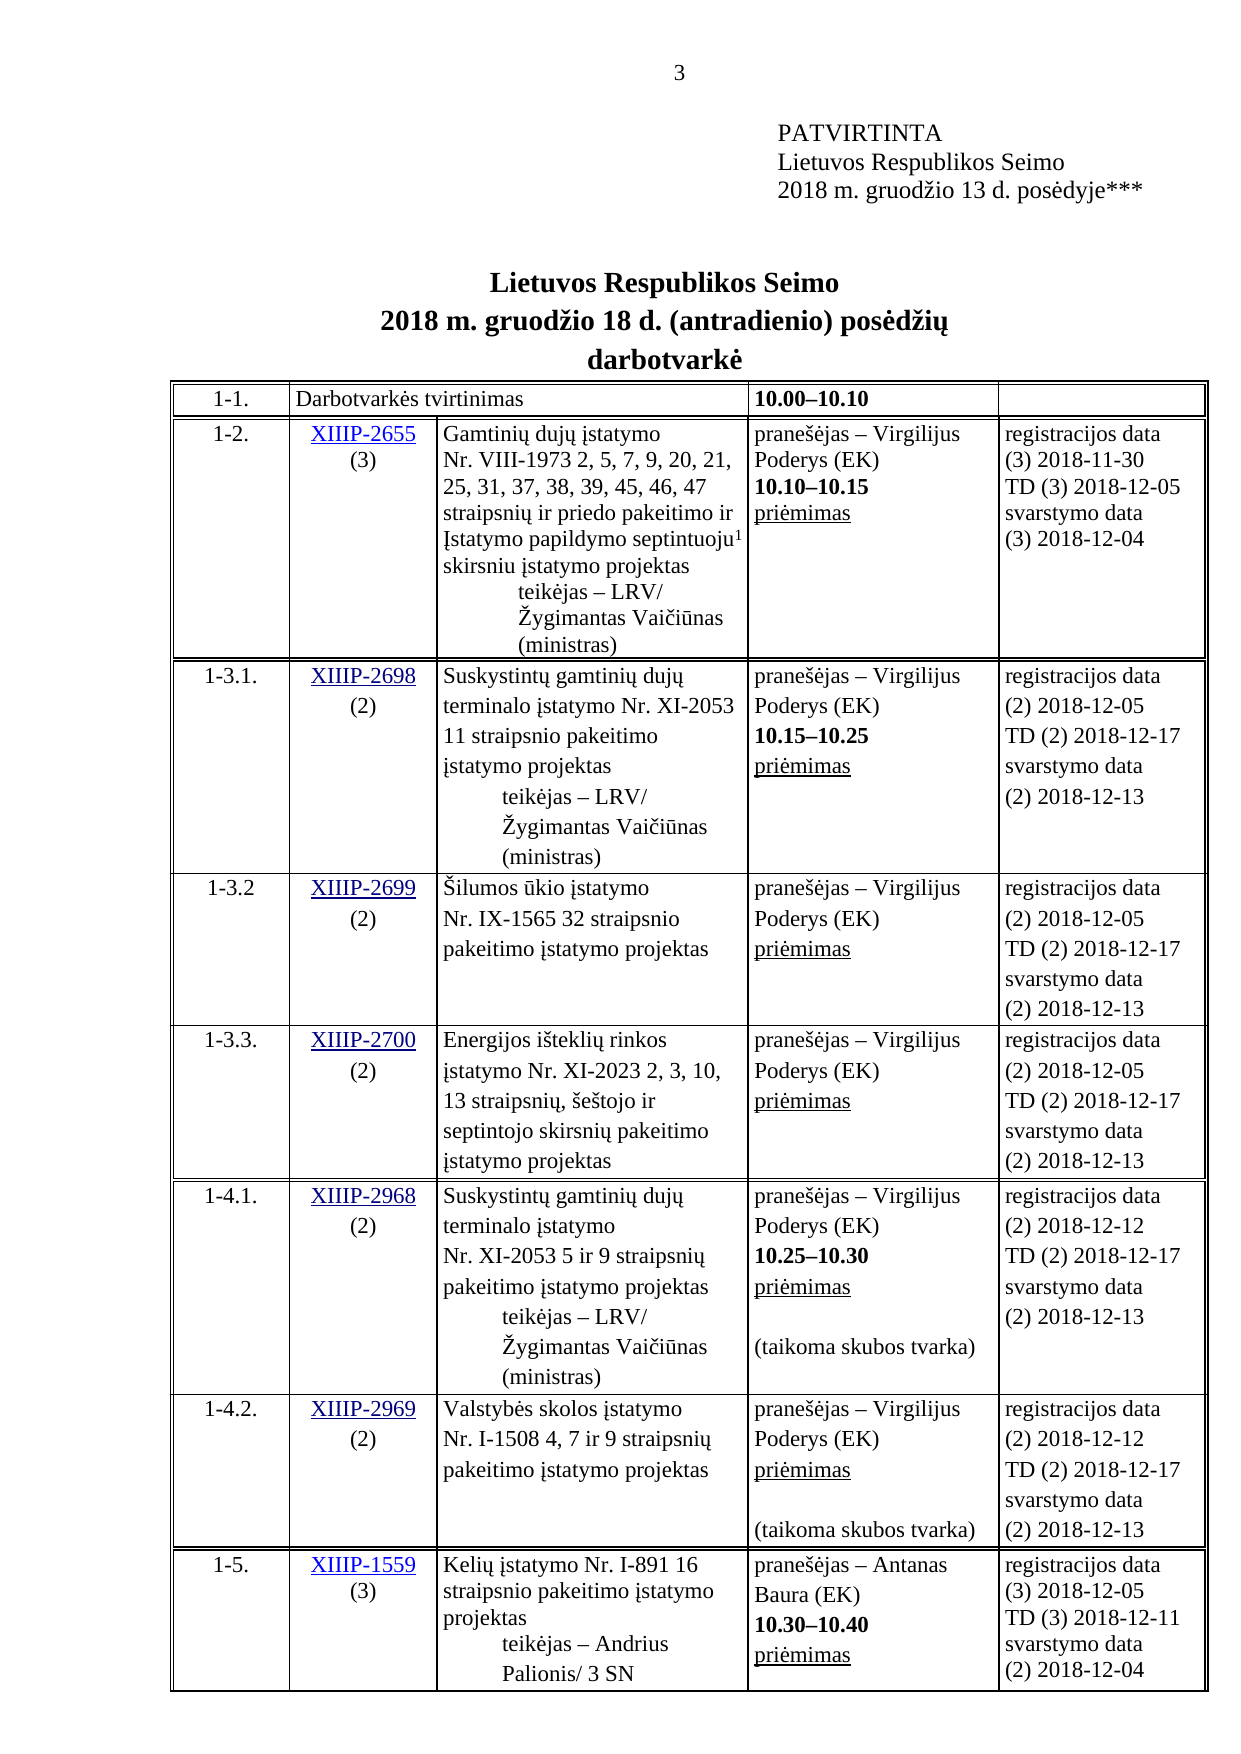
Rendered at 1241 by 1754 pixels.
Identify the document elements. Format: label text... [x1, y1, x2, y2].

table_cell 1-3.3. [174, 1026, 289, 1177]
table_cell Gamtinių dujų įstatymo Nr. VIII-1973 2, 5, 7, 9, 20, 21, 25, 31, 37, 38, 39, 45, 46, 47 straipsnių ir priedo pakeitimo ir Įstatymo papildymo septintuoju1 skirsniu įstatymo projektas teikėjas – LRV/ Žygimantas Vaičiūnas (ministras) [438, 420, 747, 657]
table_cell Energijos išteklių rinkos įstatymo Nr. XI-2023 2, 3, 10, 13 straipsnių, šeštojo ir septintojo skirsnių pakeitimo įstatymo projektas [438, 1026, 747, 1177]
table_cell pranešėjas – Virgilijus Poderys (EK) priėmimas [749, 874, 998, 1025]
text darbotvarkė [177, 342, 1152, 375]
table_cell 1-4.2. [174, 1395, 289, 1546]
table_cell [1209, 1394, 1240, 1546]
table_cell 1-4.1. [174, 1182, 289, 1394]
table_cell registracijos data (2) 2018-12-05 TD (2) 2018-12-17 svarstymo data (2) 2018-12-13 [1000, 874, 1204, 1025]
table_cell XIIIP-2655 (3) [290, 420, 436, 657]
table_cell Suskystintų gamtinių dujų terminalo įstatymo Nr. XI-2053 5 ir 9 straipsnių pakeitimo įstatymo projektas teikėjas – LRV/ Žygimantas Vaičiūnas (ministras) [438, 1182, 747, 1394]
table_cell registracijos data (2) 2018-12-05 TD (2) 2018-12-17 svarstymo data (2) 2018-12-13 [1000, 662, 1204, 873]
table_cell 1-3.1. [174, 662, 289, 873]
table_cell [1209, 1178, 1240, 1394]
table_cell XIIIP-2699 (2) [290, 874, 436, 1025]
table_cell 1-3.2 [174, 874, 289, 1025]
table_cell pranešėjas – Virgilijus Poderys (EK) priėmimas [749, 1026, 998, 1177]
table_cell XIIIP-1559 (3) [290, 1551, 436, 1690]
table_cell [1209, 1546, 1240, 1690]
table_cell XIIIP-2698 (2) [290, 662, 436, 873]
table_cell [1209, 873, 1240, 1025]
table_cell Šilumos ūkio įstatymo Nr. IX-1565 32 straipsnio pakeitimo įstatymo projektas [438, 874, 747, 1025]
table_header Darbotvarkės tvirtinimas [290, 385, 748, 415]
text 2018 m. gruodžio 13 d. posėdyje*** [777, 176, 1152, 204]
table_cell registracijos data (2) 2018-12-12 TD (2) 2018-12-17 svarstymo data (2) 2018-12-13 [1000, 1395, 1204, 1546]
table_cell [1209, 415, 1240, 657]
table_header 10.00–10.10 [749, 385, 998, 415]
table_cell registracijos data (2) 2018-12-12 TD (2) 2018-12-17 svarstymo data (2) 2018-12-13 [1000, 1182, 1204, 1394]
table_cell XIIIP-2969 (2) [290, 1395, 436, 1546]
table_cell registracijos data (3) 2018-11-30 TD (3) 2018-12-05 svarstymo data (3) 2018-12-04 [1000, 420, 1204, 657]
table_cell XIIIP-2968 (2) [290, 1182, 436, 1394]
table_cell XIIIP-2700 (2) [290, 1026, 436, 1177]
table_cell pranešėjas – Virgilijus Poderys (EK) 10.10–10.15 priėmimas [749, 420, 998, 657]
table_cell pranešėjas – Virgilijus Poderys (EK) 10.25–10.30 priėmimas (taikoma skubos tvarka) [749, 1182, 998, 1394]
table_header [999, 385, 1204, 415]
text Lietuvos Respublikos Seimo [777, 147, 1152, 176]
table_cell [1209, 657, 1240, 873]
table_cell 1-2. [174, 420, 289, 657]
text 2018 m. gruodžio 18 d. (antradienio) posėdžių [177, 303, 1152, 337]
table_cell Kelių įstatymo Nr. I-891 16 straipsnio pakeitimo įstatymo projektas teikėjas – Andrius Palionis/ 3 SN [438, 1551, 747, 1690]
table_header [1209, 380, 1240, 415]
text Lietuvos Respublikos Seimo [177, 265, 1152, 298]
table_cell registracijos data (2) 2018-12-05 TD (2) 2018-12-17 svarstymo data (2) 2018-12-13 [1000, 1026, 1204, 1177]
text PATVIRTINTA [777, 118, 1152, 147]
table_cell pranešėjas – Virgilijus Poderys (EK) priėmimas (taikoma skubos tvarka) [749, 1395, 998, 1546]
table_header 1-1. [174, 385, 289, 415]
table_cell registracijos data (3) 2018-12-05 TD (3) 2018-12-11 svarstymo data (2) 2018-12-04 [1000, 1551, 1204, 1690]
table_cell pranešėjas – Antanas Baura (EK) 10.30–10.40 priėmimas [749, 1551, 998, 1690]
table_cell pranešėjas – Virgilijus Poderys (EK) 10.15–10.25 priėmimas [749, 662, 998, 873]
table_cell Suskystintų gamtinių dujų terminalo įstatymo Nr. XI-2053 11 straipsnio pakeitimo įstatymo projektas teikėjas – LRV/ Žygimantas Vaičiūnas (ministras) [438, 662, 747, 873]
table_cell [1209, 1025, 1240, 1177]
table_cell 1-5. [174, 1551, 289, 1690]
table_cell Valstybės skolos įstatymo Nr. I-1508 4, 7 ir 9 straipsnių pakeitimo įstatymo projektas [438, 1395, 747, 1546]
